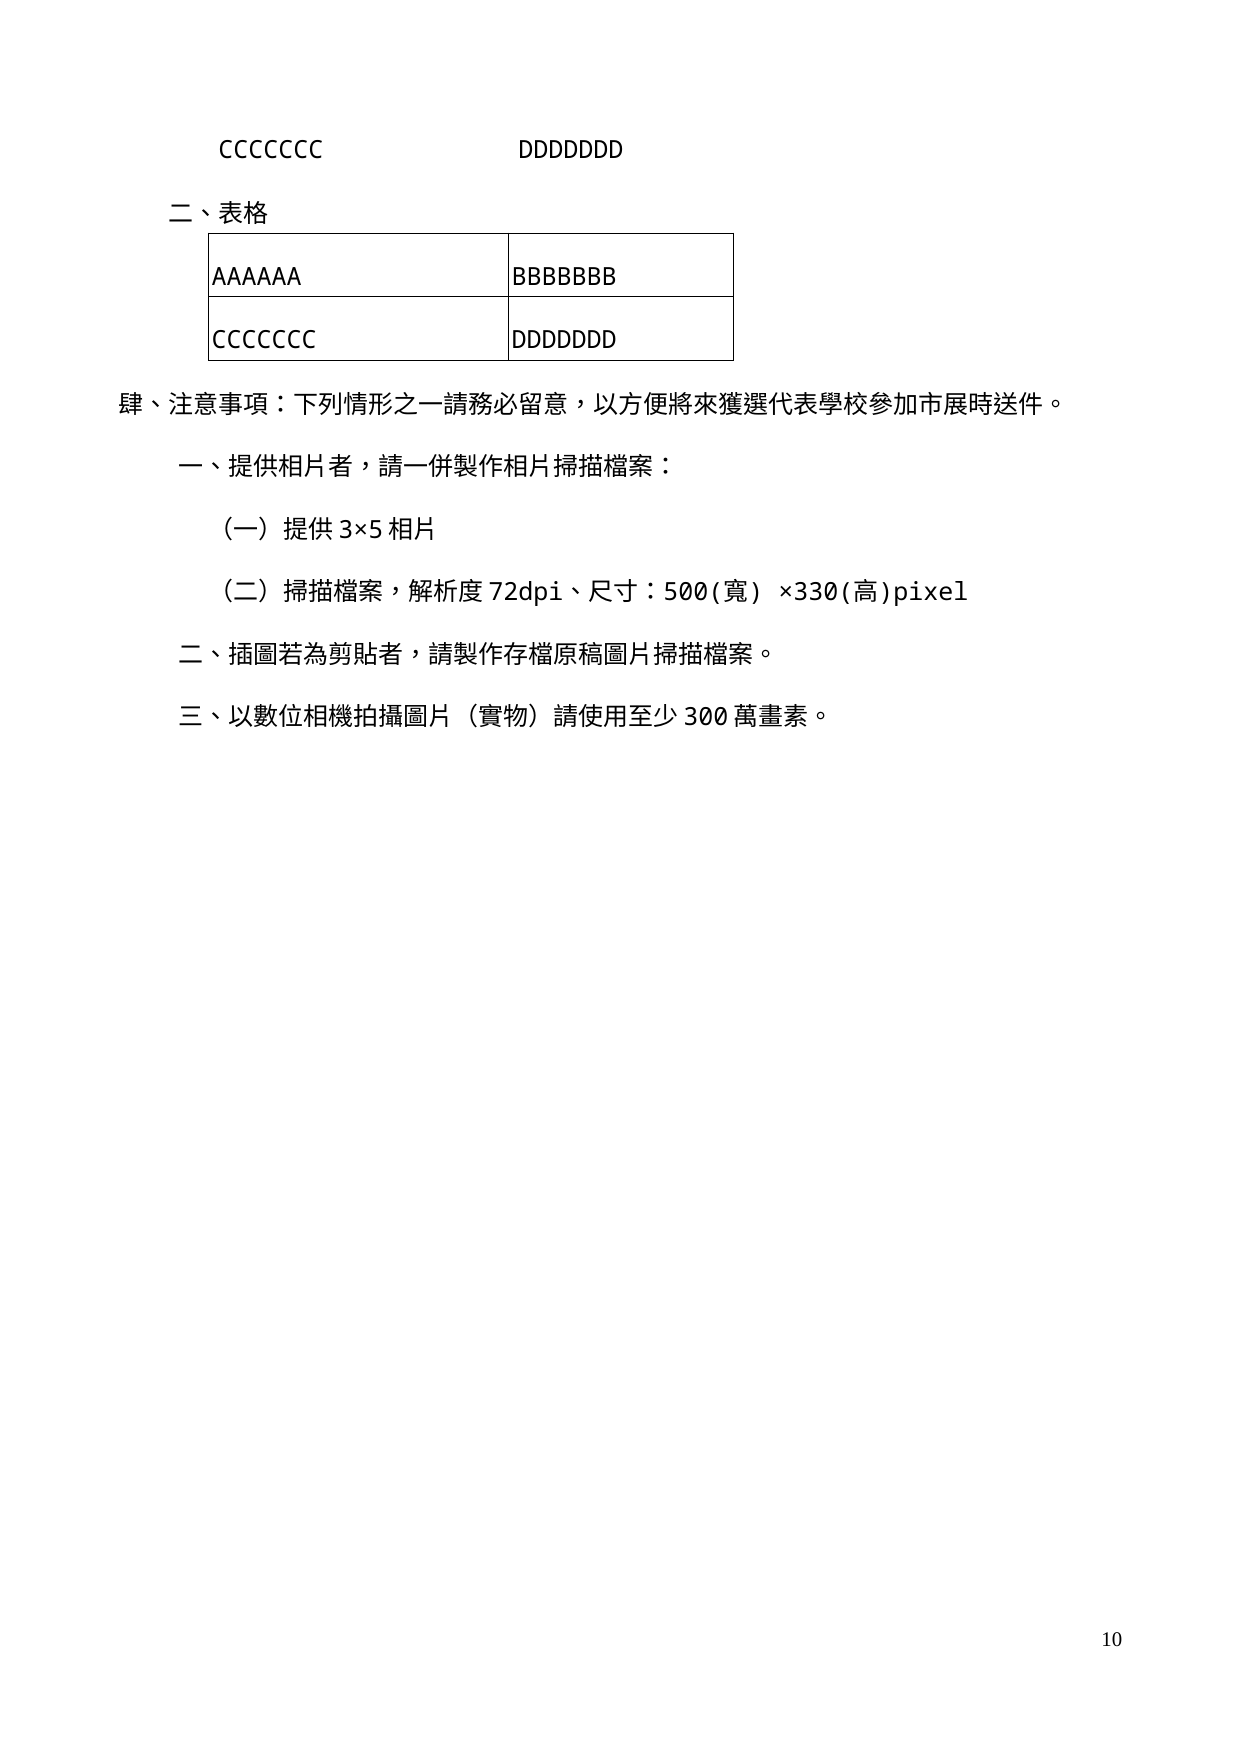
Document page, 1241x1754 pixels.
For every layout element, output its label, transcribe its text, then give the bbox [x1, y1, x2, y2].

text 三、以數位相機拍攝圖片（實物）請使用至少300萬畫素。 [118, 673, 1122, 736]
text 二、插圖若為剪貼者，請製作存檔原稿圖片掃描檔案。 [118, 611, 1122, 673]
text 二、表格 [168, 170, 1122, 233]
text （二）掃描檔案，解析度72dpi、尺寸：500(寬) ×330(高)pixel [118, 548, 1122, 611]
text （一）提供3×5相片 [118, 486, 1122, 548]
text CCCCCCC DDDDDDD [118, 108, 1122, 170]
table_header BBBBBBB [509, 234, 733, 296]
text 一、提供相片者，請一併製作相片掃描檔案： [118, 423, 1122, 486]
table_cell DDDDDDD [509, 297, 733, 360]
table_header AAAAAA [209, 234, 508, 296]
table_cell CCCCCCC [209, 297, 508, 360]
text 肆、注意事項：下列情形之一請務必留意，以方便將來獲選代表學校參加市展時送件。 [118, 361, 1122, 423]
